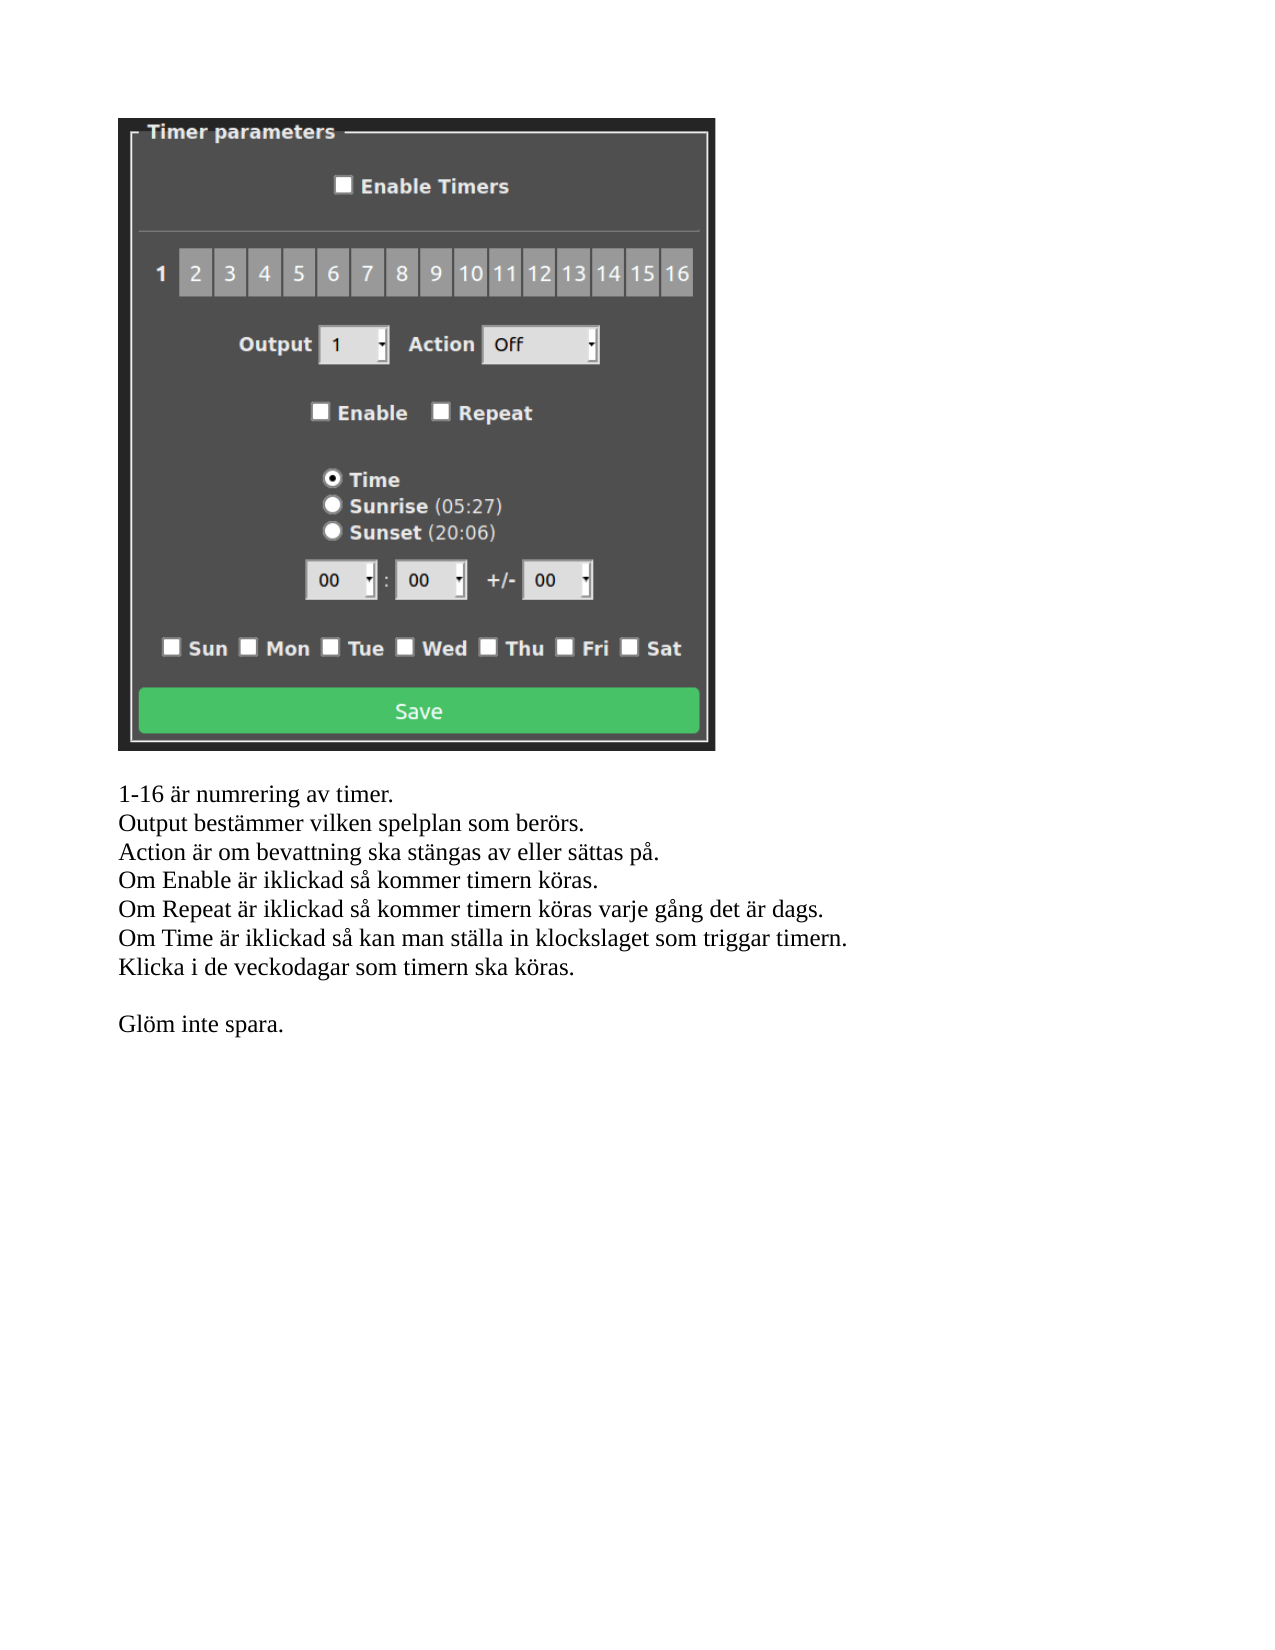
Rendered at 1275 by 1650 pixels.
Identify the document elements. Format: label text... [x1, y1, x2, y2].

picture [118, 118, 716, 751]
text 1-16 är numrering av timer. Output bestämmer vilken spelplan som berörs. Action är om bevattning ska stängas av eller sättas på. Om Enable är iklickad så kommer timern köras. Om Repeat är iklickad så kommer timern köras varje gång det är dags. Om Time är iklickad så kan man ställa in klockslaget som triggar timern. Klicka i de veckodagar som timern ska köras. [118, 779, 1157, 980]
text Glöm inte spara. [118, 1009, 1157, 1038]
